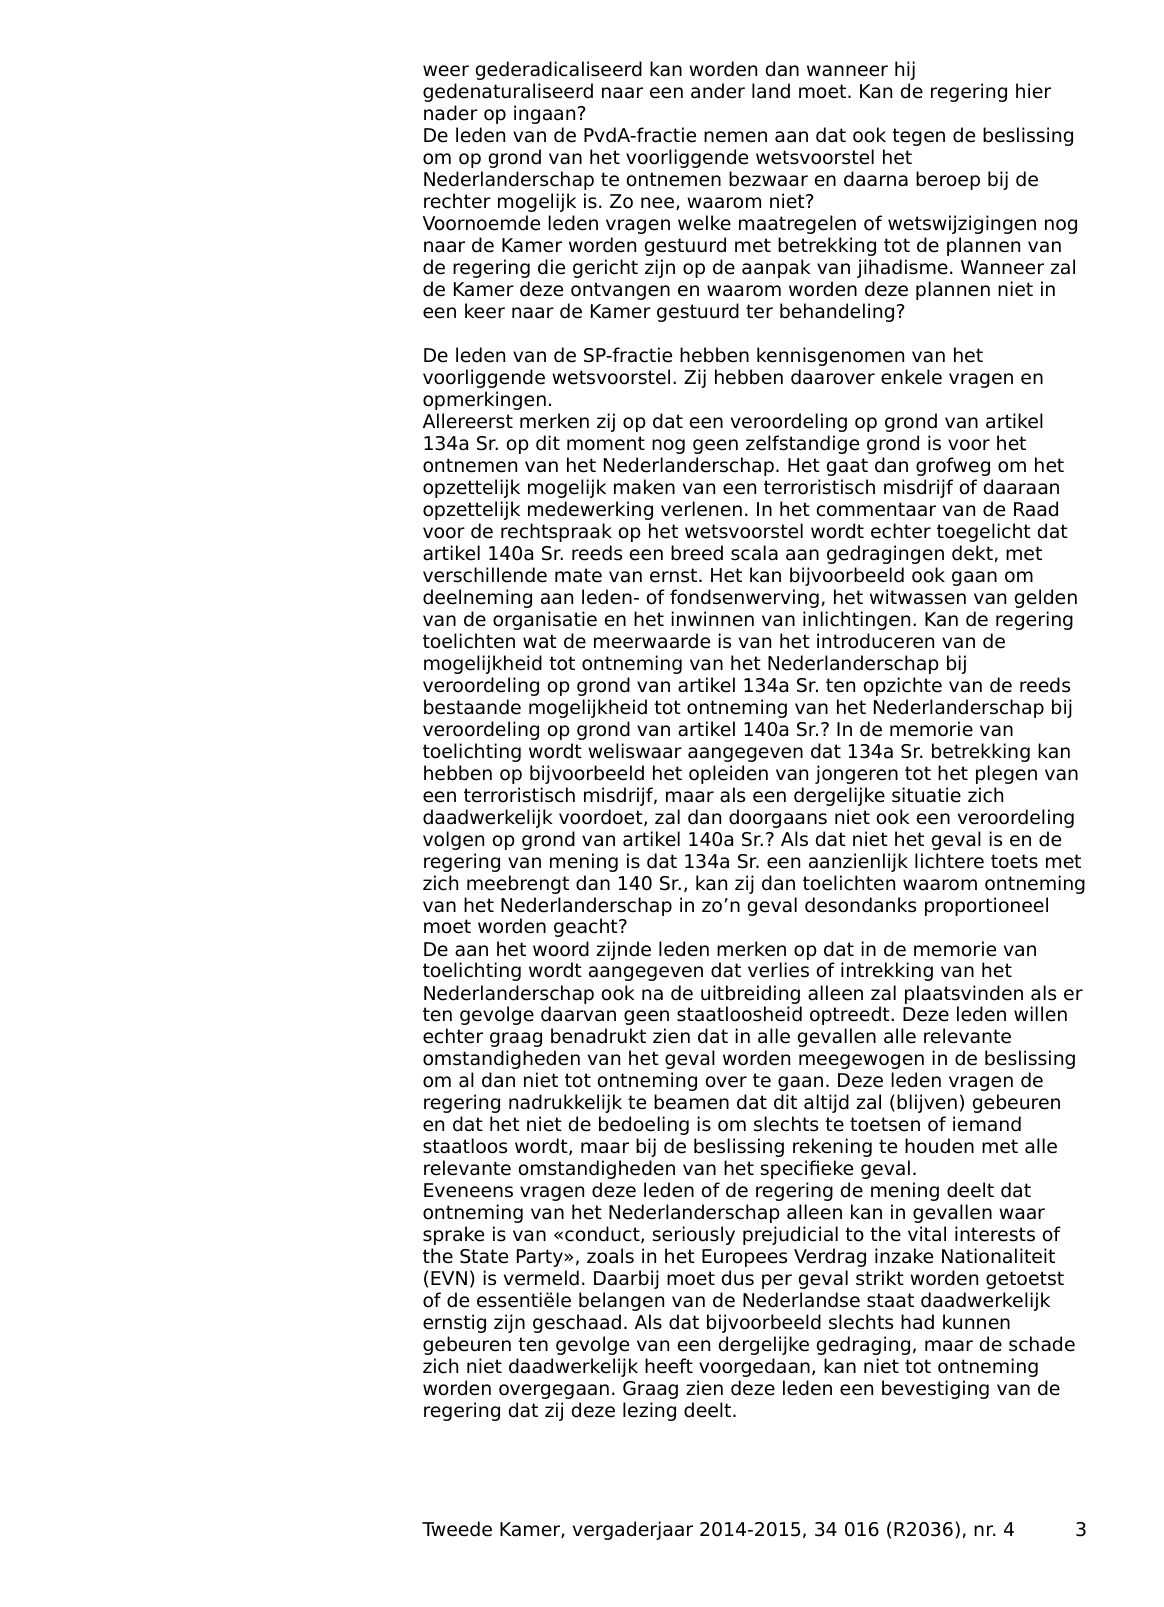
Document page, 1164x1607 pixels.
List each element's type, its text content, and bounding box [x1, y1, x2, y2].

text De leden van de PvdA-fractie nemen aan dat ook tegen de beslissing om op grond van het voorliggende wetsvoorstel het Nederlanderschap te ontnemen bezwaar en daarna beroep bij de rechter mogelijk is. Zo nee, waarom niet? [422, 125, 1087, 213]
text De leden van de SP-fractie hebben kennisgenomen van het voorliggende wetsvoorstel. Zij hebben daarover enkele vragen en opmerkingen. [422, 345, 1087, 411]
text Allereerst merken zij op dat een veroordeling op grond van artikel 134a Sr. op dit moment nog geen zelfstandige grond is voor het ontnemen van het Nederlanderschap. Het gaat dan grofweg om het opzettelijk mogelijk maken van een terroristisch misdrijf of daaraan opzettelijk medewerking verlenen. In het commentaar van de Raad voor de rechtspraak op het wetsvoorstel wordt echter toegelicht dat artikel 140a Sr. reeds een breed scala aan gedragingen dekt, met verschillende mate van ernst. Het kan bijvoorbeeld ook gaan om deelneming aan leden- of fondsenwerving, het witwassen van gelden van de organisatie en het inwinnen van inlichtingen. Kan de regering toelichten wat de meerwaarde is van het introduceren van de mogelijkheid tot ontneming van het Nederlanderschap bij veroordeling op grond van artikel 134a Sr. ten opzichte van de reeds bestaande mogelijkheid tot ontneming van het Nederlanderschap bij veroordeling op grond van artikel 140a Sr.? In de memorie van toelichting wordt weliswaar aangegeven dat 134a Sr. betrekking kan hebben op bijvoorbeeld het opleiden van jongeren tot het plegen van een terroristisch misdrijf, maar als een dergelijke situatie zich daadwerkelijk voordoet, zal dan doorgaans niet ook een veroordeling volgen op grond van artikel 140a Sr.? Als dat niet het geval is en de regering van mening is dat 134a Sr. een aanzienlijk lichtere toets met zich meebrengt dan 140 Sr., kan zij dan toelichten waarom ontneming van het Nederlanderschap in zo’n geval desondanks proportioneel moet worden geacht? [422, 411, 1087, 938]
text Eveneens vragen deze leden of de regering de mening deelt dat ontneming van het Nederlanderschap alleen kan in gevallen waar sprake is van «conduct, seriously prejudicial to the vital interests of the State Party», zoals in het Europees Verdrag inzake Nationaliteit (EVN) is vermeld. Daarbij moet dus per geval strikt worden getoetst of de essentiële belangen van de Nederlandse staat daadwerkelijk ernstig zijn geschaad. Als dat bijvoorbeeld slechts had kunnen gebeuren ten gevolge van een dergelijke gedraging, maar de schade zich niet daadwerkelijk heeft voorgedaan, kan niet tot ontneming worden overgegaan. Graag zien deze leden een bevestiging van de regering dat zij deze lezing deelt. [422, 1180, 1087, 1422]
text weer gederadicaliseerd kan worden dan wanneer hij gedenaturaliseerd naar een ander land moet. Kan de regering hier nader op ingaan? [422, 59, 1087, 125]
text Voornoemde leden vragen welke maatregelen of wetswijzigingen nog naar de Kamer worden gestuurd met betrekking tot de plannen van de regering die gericht zijn op de aanpak van jihadisme. Wanneer zal de Kamer deze ontvangen en waarom worden deze plannen niet in een keer naar de Kamer gestuurd ter behandeling? [422, 213, 1087, 323]
text De aan het woord zijnde leden merken op dat in de memorie van toelichting wordt aangegeven dat verlies of intrekking van het Nederlanderschap ook na de uitbreiding alleen zal plaatsvinden als er ten gevolge daarvan geen staatloosheid optreedt. Deze leden willen echter graag benadrukt zien dat in alle gevallen alle relevante omstandigheden van het geval worden meegewogen in de beslissing om al dan niet tot ontneming over te gaan. Deze leden vragen de regering nadrukkelijk te beamen dat dit altijd zal (blijven) gebeuren en dat het niet de bedoeling is om slechts te toetsen of iemand staatloos wordt, maar bij de beslissing rekening te houden met alle relevante omstandigheden van het specifieke geval. [422, 938, 1087, 1180]
